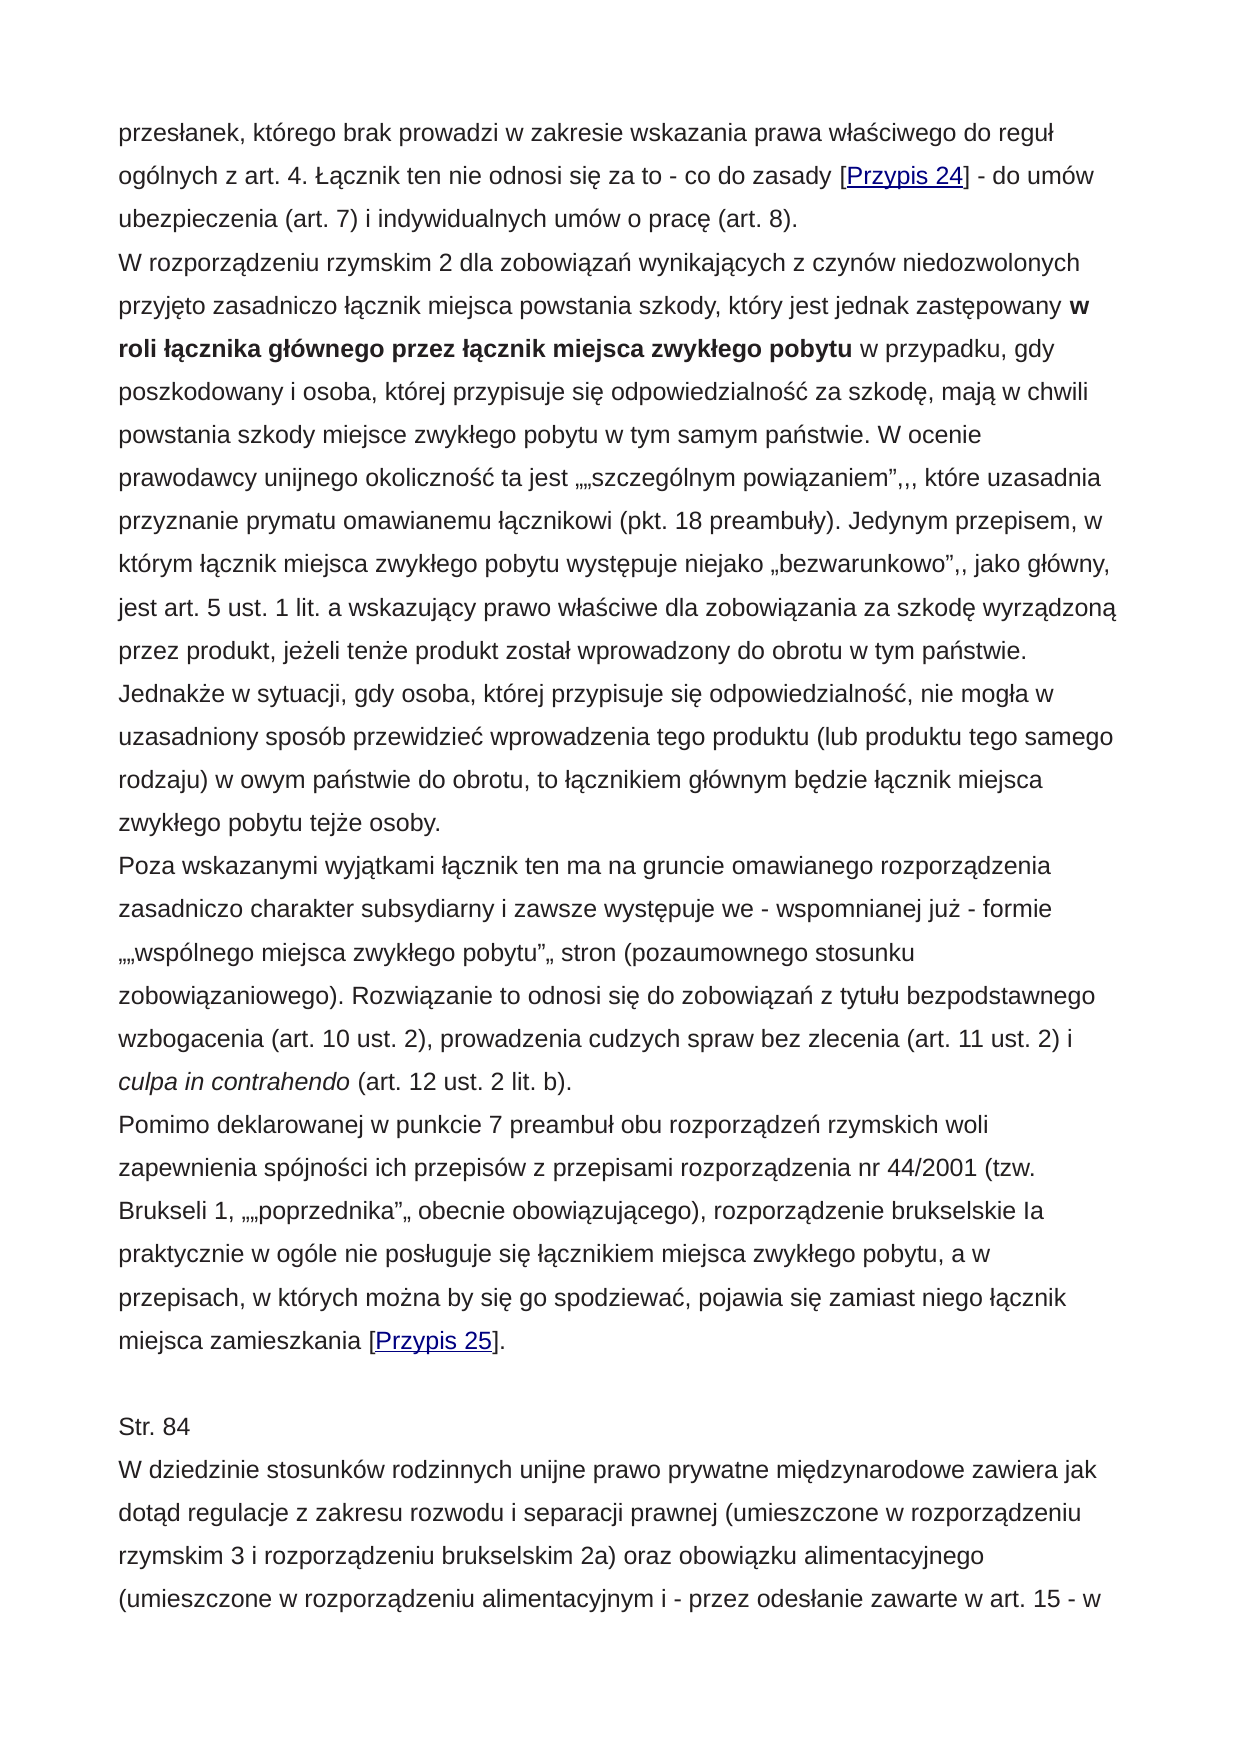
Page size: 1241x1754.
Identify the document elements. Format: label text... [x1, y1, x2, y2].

text przesłanek, którego brak prowadzi w zakresie wskazania prawa właściwego do reguł ogólnych z art. 4. Łącznik ten nie odnosi się za to - co do zasady [Przypis 24] - do umów ubezpieczenia (art. 7) i indywidualnych umów o pracę (art. 8). [118, 118, 1122, 233]
text Poza wskazanymi wyjątkami łącznik ten ma na gruncie omawianego rozporządzenia zasadniczo charakter subsydiarny i zawsze występuje we - wspomnianej już - formie „„wspólnego miejsca zwykłego pobytu”„ stron (pozaumownego stosunku zobowiązaniowego). Rozwiązanie to odnosi się do zobowiązań z tytułu bezpodstawnego wzbogacenia (art. 10 ust. 2), prowadzenia cudzych spraw bez zlecenia (art. 11 ust. 2) i culpa in contrahendo (art. 12 ust. 2 lit. b). [118, 851, 1122, 1096]
text W dziedzinie stosunków rodzinnych unijne prawo prywatne międzynarodowe zawiera jak dotąd regulacje z zakresu rozwodu i separacji prawnej (umieszczone w rozporządzeniu rzymskim 3 i rozporządzeniu brukselskim 2a) oraz obowiązku alimentacyjnego (umieszczone w rozporządzeniu alimentacyjnym i - przez odesłanie zawarte w art. 15 - w [118, 1455, 1122, 1613]
text Str. 84 [118, 1412, 1122, 1441]
text Pomimo deklarowanej w punkcie 7 preambuł obu rozporządzeń rzymskich woli zapewnienia spójności ich przepisów z przepisami rozporządzenia nr 44/2001 (tzw. Brukseli 1, „„poprzednika”„ obecnie obowiązującego), rozporządzenie brukselskie Ia praktycznie w ogóle nie posługuje się łącznikiem miejsca zwykłego pobytu, a w przepisach, w których można by się go spodziewać, pojawia się zamiast niego łącznik miejsca zamieszkania [Przypis 25]. [118, 1110, 1122, 1354]
text W rozporządzeniu rzymskim 2 dla zobowiązań wynikających z czynów niedozwolonych przyjęto zasadniczo łącznik miejsca powstania szkody, który jest jednak zastępowany w roli łącznika głównego przez łącznik miejsca zwykłego pobytu w przypadku, gdy poszkodowany i osoba, której przypisuje się odpowiedzialność za szkodę, mają w chwili powstania szkody miejsce zwykłego pobytu w tym samym państwie. W ocenie prawodawcy unijnego okoliczność ta jest „„szczególnym powiązaniem”,,, które uzasadnia przyznanie prymatu omawianemu łącznikowi (pkt. 18 preambuły). Jedynym przepisem, w którym łącznik miejsca zwykłego pobytu występuje niejako „bezwarunkowo”,, jako główny, jest art. 5 ust. 1 lit. a wskazujący prawo właściwe dla zobowiązania za szkodę wyrządzoną przez produkt, jeżeli tenże produkt został wprowadzony do obrotu w tym państwie. Jednakże w sytuacji, gdy osoba, której przypisuje się odpowiedzialność, nie mogła w uzasadniony sposób przewidzieć wprowadzenia tego produktu (lub produktu tego samego rodzaju) w owym państwie do obrotu, to łącznikiem głównym będzie łącznik miejsca zwykłego pobytu tejże osoby. [118, 247, 1122, 837]
